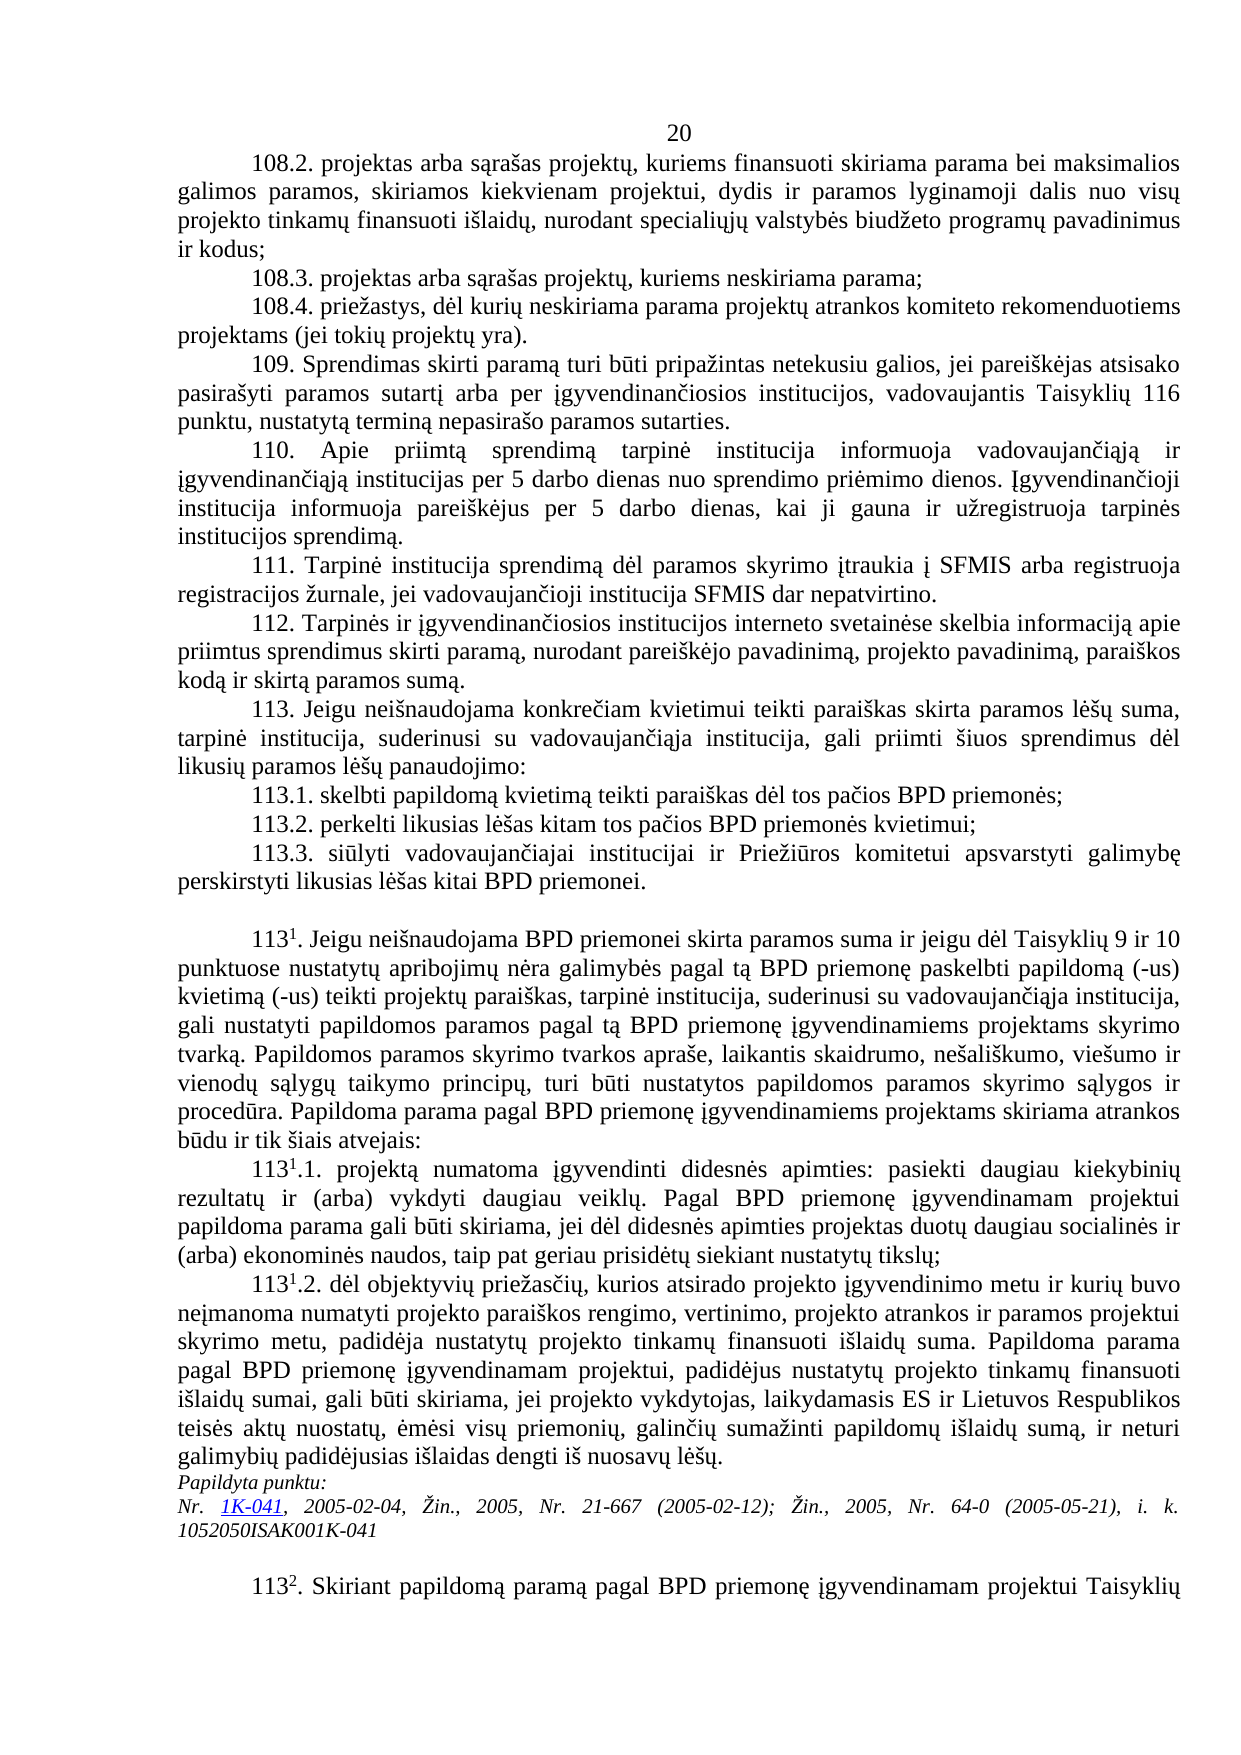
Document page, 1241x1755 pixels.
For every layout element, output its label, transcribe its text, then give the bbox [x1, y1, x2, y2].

text 108.2. projektas arba sąrašas projektų, kuriems finansuoti skiriama parama bei maksimalios galimos paramos, skiriamos kiekvienam projektui, dydis ir paramos lyginamoji dalis nuo visų projekto tinkamų finansuoti išlaidų, nurodant specialiųjų valstybės biudžeto programų pavadinimus ir kodus; [177, 148, 1181, 263]
text Nr. 1K-041, 2005-02-04, Žin., 2005, Nr. 21-667 (2005-02-12); Žin., 2005, Nr. 64-0 (2005-05-21), i. k. 1052050ISAK001K-041 [177, 1494, 1181, 1542]
text 1132. Skiriant papildomą paramą pagal BPD priemonę įgyvendinamam projektui Taisyklių [177, 1571, 1181, 1600]
text 113. Jeigu neišnaudojama konkrečiam kvietimui teikti paraiškas skirta paramos lėšų suma, tarpinė institucija, suderinusi su vadovaujančiąja institucija, gali priimti šiuos sprendimus dėl likusių paramos lėšų panaudojimo: [177, 694, 1181, 780]
text 1131.1. projektą numatoma įgyvendinti didesnės apimties: pasiekti daugiau kiekybinių rezultatų ir (arba) vykdyti daugiau veiklų. Pagal BPD priemonę įgyvendinamam projektui papildoma parama gali būti skiriama, jei dėl didesnės apimties projektas duotų daugiau socialinės ir (arba) ekonominės naudos, taip pat geriau prisidėtų siekiant nustatytų tikslų; [177, 1154, 1181, 1269]
text 109. Sprendimas skirti paramą turi būti pripažintas netekusiu galios, jei pareiškėjas atsisako pasirašyti paramos sutartį arba per įgyvendinančiosios institucijos, vadovaujantis Taisyklių 116 punktu, nustatytą terminą nepasirašo paramos sutarties. [177, 349, 1181, 435]
text 110. Apie priimtą sprendimą tarpinė institucija informuoja vadovaujančiąją ir įgyvendinančiąją institucijas per 5 darbo dienas nuo sprendimo priėmimo dienos. Įgyvendinančioji institucija informuoja pareiškėjus per 5 darbo dienas, kai ji gauna ir užregistruoja tarpinės institucijos sprendimą. [177, 435, 1181, 550]
text 113.1. skelbti papildomą kvietimą teikti paraiškas dėl tos pačios BPD priemonės; [177, 780, 1181, 809]
text 1131.2. dėl objektyvių priežasčių, kurios atsirado projekto įgyvendinimo metu ir kurių buvo neįmanoma numatyti projekto paraiškos rengimo, vertinimo, projekto atrankos ir paramos projektui skyrimo metu, padidėja nustatytų projekto tinkamų finansuoti išlaidų suma. Papildoma parama pagal BPD priemonę įgyvendinamam projektui, padidėjus nustatytų projekto tinkamų finansuoti išlaidų sumai, gali būti skiriama, jei projekto vykdytojas, laikydamasis ES ir Lietuvos Respublikos teisės aktų nuostatų, ėmėsi visų priemonių, galinčių sumažinti papildomų išlaidų sumą, ir neturi galimybių padidėjusias išlaidas dengti iš nuosavų lėšų. [177, 1269, 1181, 1470]
text Papildyta punktu: [177, 1470, 1181, 1494]
text 108.4. priežastys, dėl kurių neskiriama parama projektų atrankos komiteto rekomenduotiems projektams (jei tokių projektų yra). [177, 291, 1181, 349]
text 111. Tarpinė institucija sprendimą dėl paramos skyrimo įtraukia į SFMIS arba registruoja registracijos žurnale, jei vadovaujančioji institucija SFMIS dar nepatvirtino. [177, 550, 1181, 608]
text 113.3. siūlyti vadovaujančiajai institucijai ir Priežiūros komitetui apsvarstyti galimybę perskirstyti likusias lėšas kitai BPD priemonei. [177, 838, 1181, 895]
text 113.2. perkelti likusias lėšas kitam tos pačios BPD priemonės kvietimui; [177, 809, 1181, 838]
text 108.3. projektas arba sąrašas projektų, kuriems neskiriama parama; [177, 263, 1181, 291]
text 1131. Jeigu neišnaudojama BPD priemonei skirta paramos suma ir jeigu dėl Taisyklių 9 ir 10 punktuose nustatytų apribojimų nėra galimybės pagal tą BPD priemonę paskelbti papildomą (-us) kvietimą (-us) teikti projektų paraiškas, tarpinė institucija, suderinusi su vadovaujančiąja institucija, gali nustatyti papildomos paramos pagal tą BPD priemonę įgyvendinamiems projektams skyrimo tvarką. Papildomos paramos skyrimo tvarkos apraše, laikantis skaidrumo, nešališkumo, viešumo ir vienodų sąlygų taikymo principų, turi būti nustatytos papildomos paramos skyrimo sąlygos ir procedūra. Papildoma parama pagal BPD priemonę įgyvendinamiems projektams skiriama atrankos būdu ir tik šiais atvejais: [177, 924, 1181, 1154]
text 112. Tarpinės ir įgyvendinančiosios institucijos interneto svetainėse skelbia informaciją apie priimtus sprendimus skirti paramą, nurodant pareiškėjo pavadinimą, projekto pavadinimą, paraiškos kodą ir skirtą paramos sumą. [177, 608, 1181, 694]
